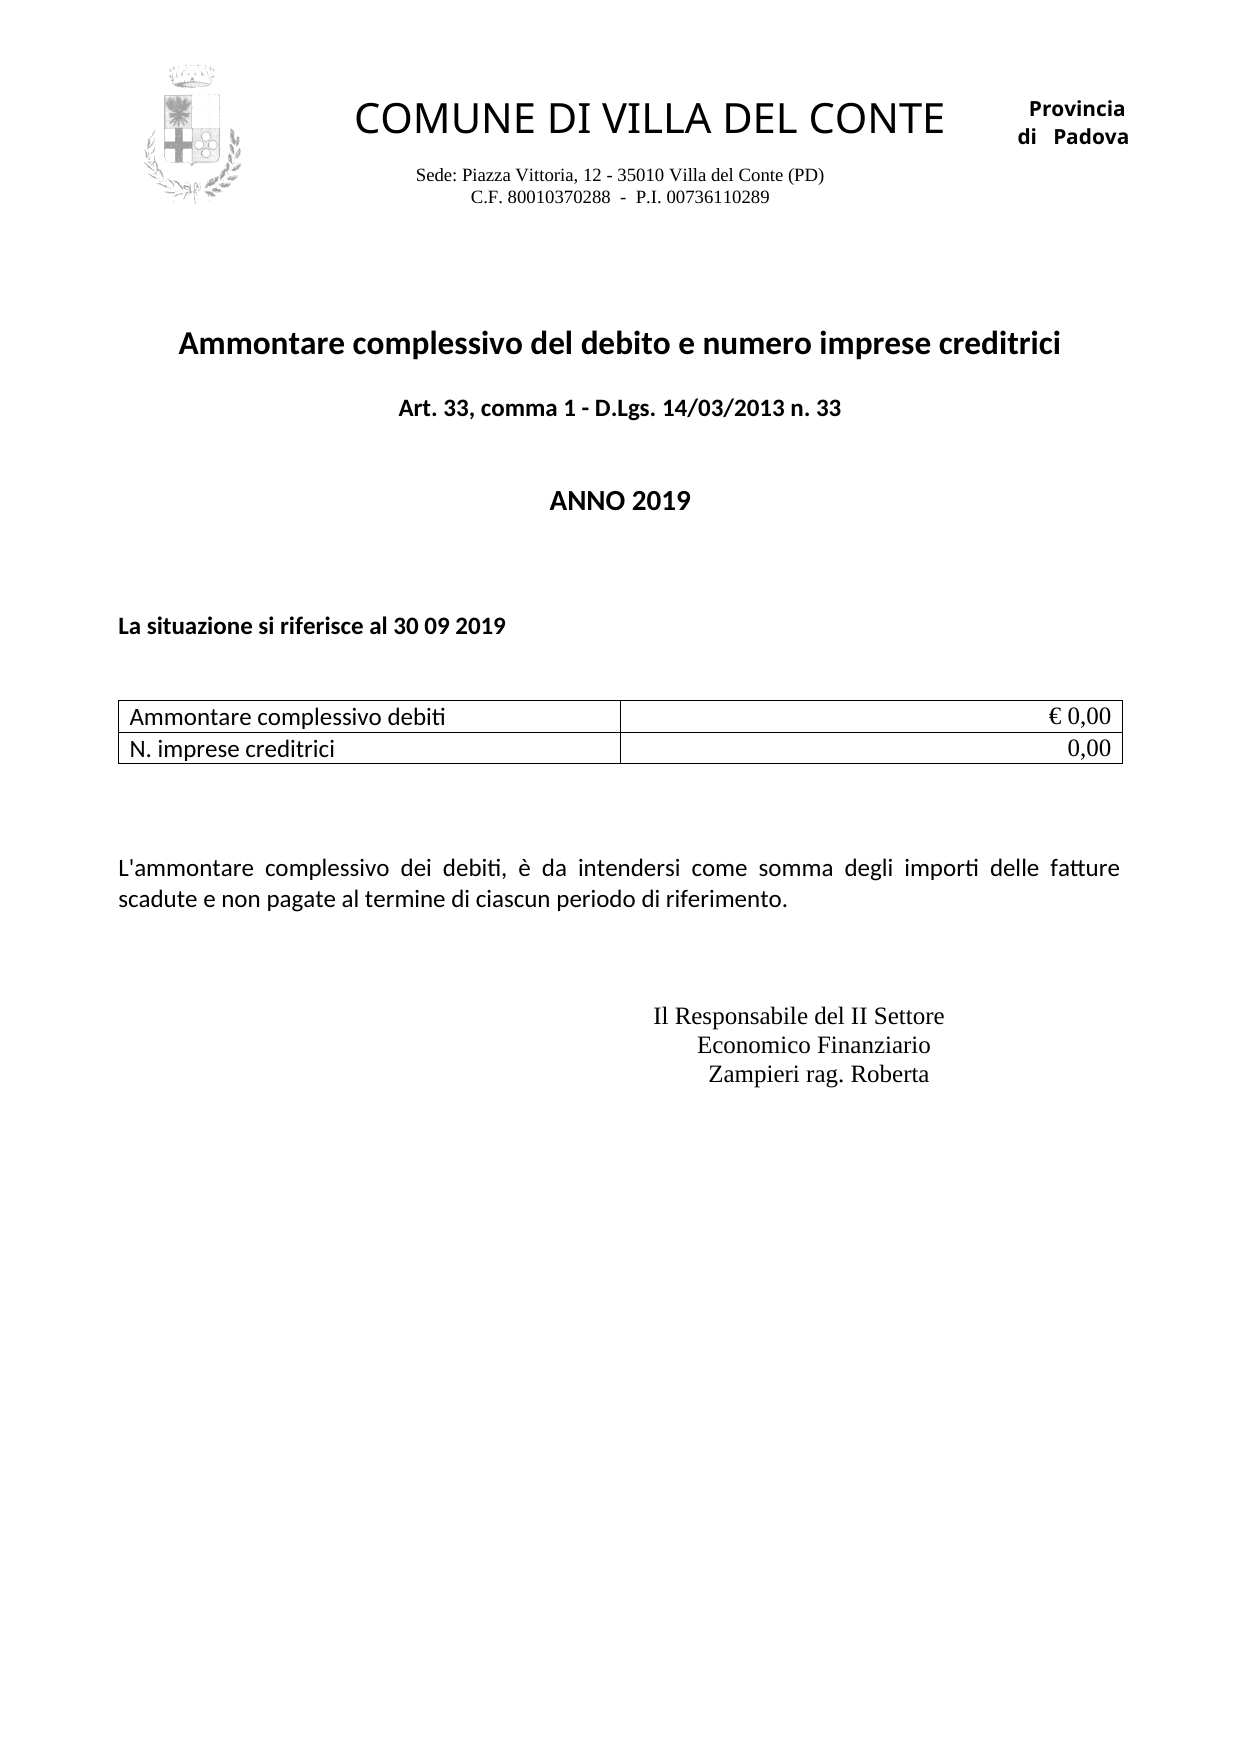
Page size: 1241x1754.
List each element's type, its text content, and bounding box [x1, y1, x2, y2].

text di Padova [1017, 122, 1137, 151]
table_cell 0,00 [621, 733, 1122, 763]
text Economico Finanziario [118, 1030, 1122, 1059]
text Zampieri rag. Roberta [118, 1059, 1122, 1088]
text C.F. 80010370288 - P.I. 00736110289 [245, 186, 1122, 207]
subtitle Provincia [1017, 94, 1137, 122]
text Il Responsabile del II Settore [118, 1001, 1122, 1030]
text L'ammontare complessivo dei debiti, è da intendersi come somma degli importi delle fatture scadute e non pagate al termine di ciascun periodo di riferimento. [118, 852, 1122, 913]
text ANNO 2019 [118, 482, 1122, 517]
subtitle COMUNE DI VILLA DEL CONTE [245, 86, 1152, 199]
text La situazione si riferisce al 30 09 2019 [118, 610, 1122, 641]
table_header € 0,00 [621, 701, 1122, 732]
text Art. 33, comma 1 - D.Lgs. 14/03/2013 n. 33 [118, 392, 1122, 422]
table_cell N. imprese creditrici [119, 733, 620, 763]
text Ammontare complessivo del debito e numero imprese creditrici [118, 322, 1122, 363]
text Sede: Piazza Vittoria, 12 - 35010 Villa del Conte (PD) [245, 164, 1002, 186]
table_header Ammontare complessivo debiti [119, 701, 620, 732]
